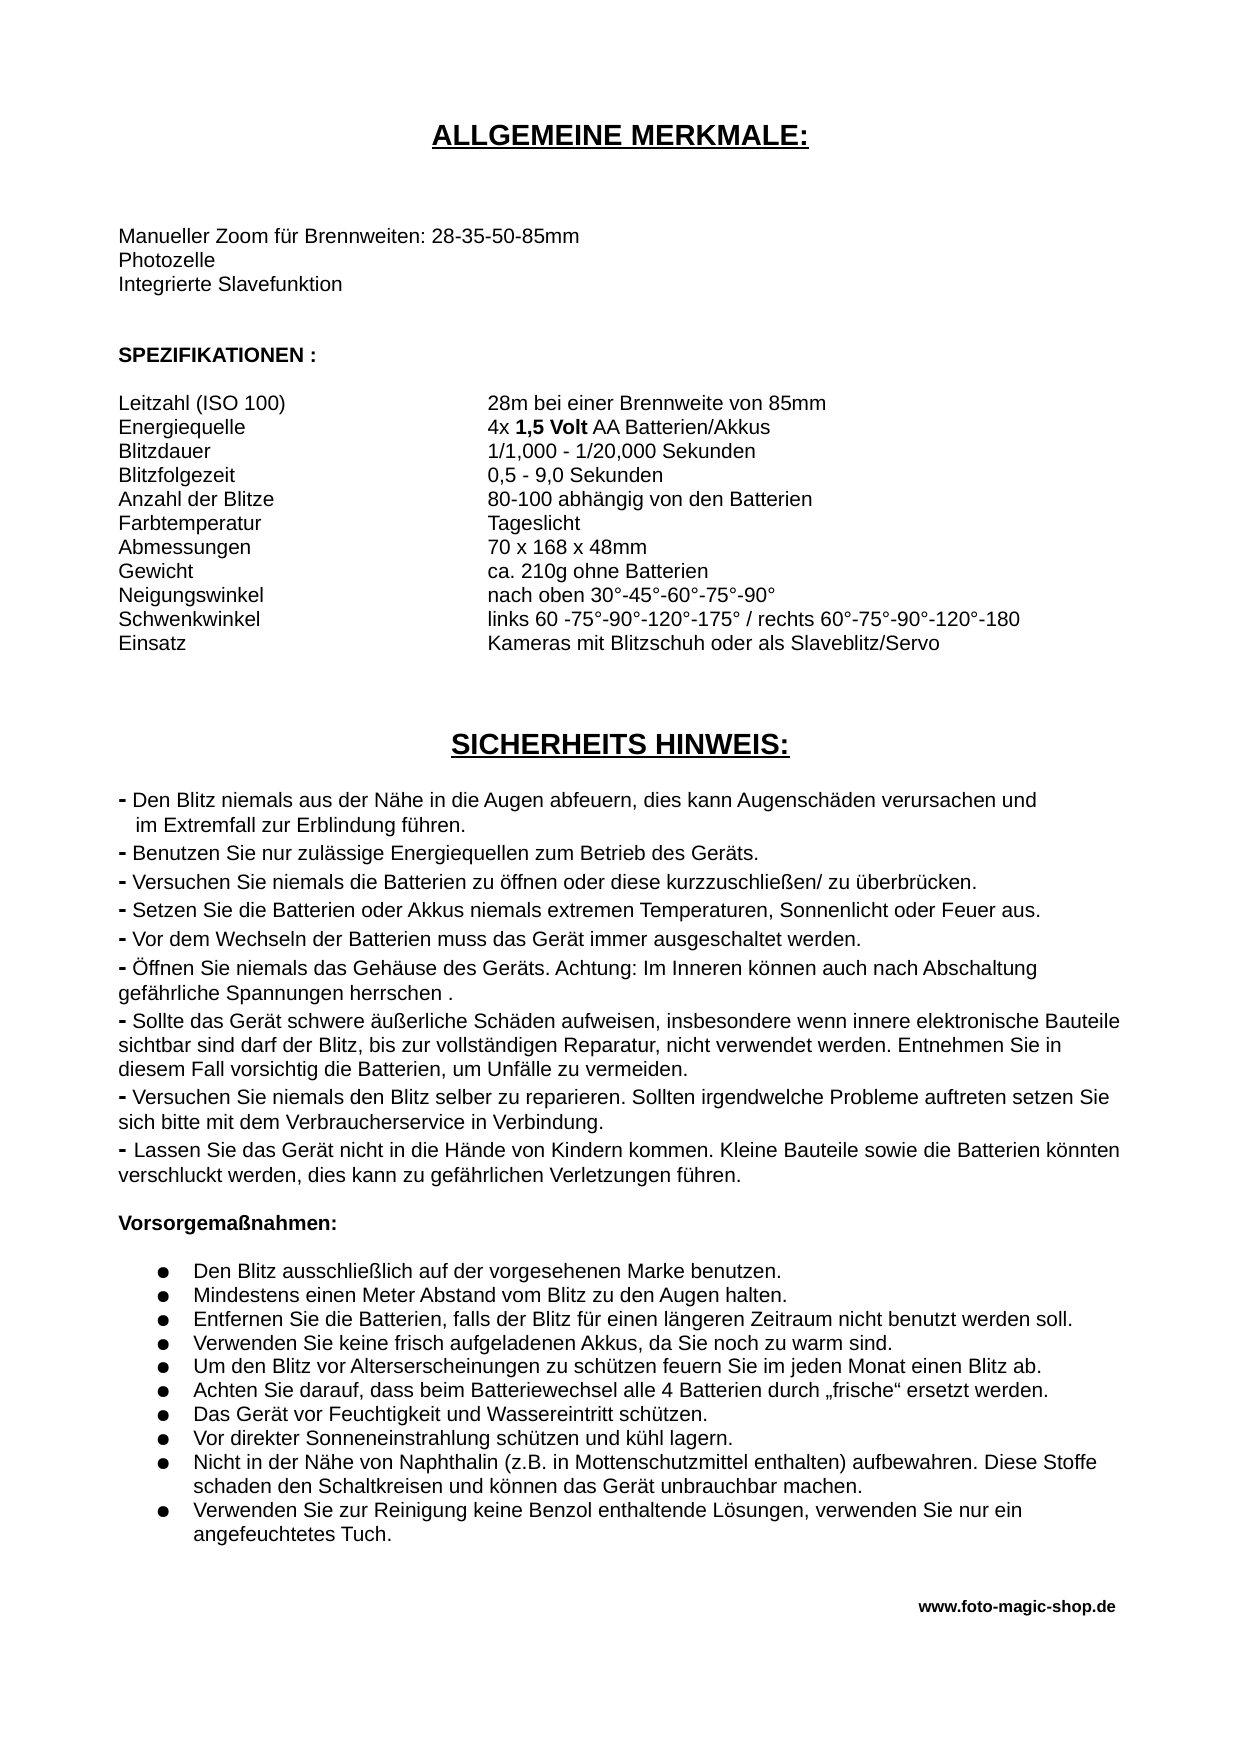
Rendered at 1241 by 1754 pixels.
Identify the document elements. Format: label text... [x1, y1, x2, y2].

text Anzahl der Blitze 80-100 abhängig von den Batterien [118, 487, 1122, 511]
text - Vor dem Wechseln der Batterien muss das Gerät immer ausgeschaltet werden. [118, 923, 1122, 952]
list Den Blitz ausschließlich auf der vorgesehenen Marke benutzen. [156, 1258, 1122, 1282]
text - Versuchen Sie niemals den Blitz selber zu reparieren. Sollten irgendwelche Probleme auftreten setzen Sie sich bitte mit dem Verbraucherservice in Verbindung. [118, 1081, 1122, 1134]
list Nicht in der Nähe von Naphthalin (z.B. in Mottenschutzmittel enthalten) aufbewahren. Diese Stoffe schaden den Schaltkreisen und können das Gerät unbrauchbar machen. [156, 1450, 1122, 1498]
text Abmessungen 70 x 168 x 48mm [118, 535, 1122, 559]
text Manueller Zoom für Brennweiten: 28-35-50-85mm [118, 223, 1122, 247]
text ALLGEMEINE MERKMALE: [118, 118, 1122, 152]
text - Versuchen Sie niemals die Batterien zu öffnen oder diese kurzzuschließen/ zu überbrücken. [118, 866, 1122, 894]
text www.foto-magic-shop.de [118, 1589, 1122, 1618]
list Verwenden Sie zur Reinigung keine Benzol enthaltende Lösungen, verwenden Sie nur ein angefeuchtetes Tuch. [156, 1498, 1122, 1546]
text SPEZIFIKATIONEN : [118, 343, 1122, 367]
text Neigungswinkel nach oben 30°-45°-60°-75°-90° [118, 583, 1122, 607]
text Farbtemperatur Tageslicht [118, 511, 1122, 535]
text - Lassen Sie das Gerät nicht in die Hände von Kindern kommen. Kleine Bauteile sowie die Batterien könnten verschluckt werden, dies kann zu gefährlichen Verletzungen führen. [118, 1134, 1122, 1187]
list Verwenden Sie keine frisch aufgeladenen Akkus, da Sie noch zu warm sind. [156, 1330, 1122, 1354]
list Mindestens einen Meter Abstand vom Blitz zu den Augen halten. [156, 1282, 1122, 1306]
text - Den Blitz niemals aus der Nähe in die Augen abfeuern, dies kann Augenschäden verursachen und [118, 784, 1122, 813]
text Photozelle [118, 247, 1122, 271]
text Energiequelle 4x 1,5 Volt AA Batterien/Akkus [118, 415, 1122, 439]
list Achten Sie darauf, dass beim Batteriewechsel alle 4 Batterien durch „frische“ ersetzt werden. [156, 1378, 1122, 1402]
text SICHERHEITS HINWEIS: [118, 727, 1122, 760]
text Schwenkwinkel links 60 -75°-90°-120°-175° / rechts 60°-75°-90°-120°-180 [118, 607, 1122, 631]
text Einsatz Kameras mit Blitzschuh oder als Slaveblitz/Servo [118, 631, 1122, 655]
text Leitzahl (ISO 100) 28m bei einer Brennweite von 85mm [118, 391, 1122, 415]
text im Extremfall zur Erblindung führen. [118, 813, 1122, 837]
text Vorsorgemaßnahmen: [118, 1211, 1122, 1234]
list Um den Blitz vor Alterserscheinungen zu schützen feuern Sie im jeden Monat einen Blitz ab. [156, 1354, 1122, 1378]
text Integrierte Slavefunktion [118, 271, 1122, 295]
list Entfernen Sie die Batterien, falls der Blitz für einen längeren Zeitraum nicht benutzt werden soll. [156, 1306, 1122, 1330]
text - Sollte das Gerät schwere äußerliche Schäden aufweisen, insbesondere wenn innere elektronische Bauteile sichtbar sind darf der Blitz, bis zur vollständigen Reparatur, nicht verwendet werden. Entnehmen Sie in diesem Fall vorsichtig die Batterien, um Unfälle zu vermeiden. [118, 1004, 1122, 1081]
text - Setzen Sie die Batterien oder Akkus niemals extremen Temperaturen, Sonnenlicht oder Feuer aus. [118, 894, 1122, 923]
text Blitzdauer 1/1,000 - 1/20,000 Sekunden [118, 439, 1122, 463]
text Gewicht ca. 210g ohne Batterien [118, 559, 1122, 583]
text - Benutzen Sie nur zulässige Energiequellen zum Betrieb des Geräts. [118, 837, 1122, 866]
text Blitzfolgezeit 0,5 - 9,0 Sekunden [118, 463, 1122, 487]
text - Öffnen Sie niemals das Gehäuse des Geräts. Achtung: Im Inneren können auch nach Abschaltung gefährliche Spannungen herrschen . [118, 952, 1122, 1004]
list Vor direkter Sonneneinstrahlung schützen und kühl lagern. [156, 1426, 1122, 1450]
list Das Gerät vor Feuchtigkeit und Wassereintritt schützen. [156, 1402, 1122, 1426]
